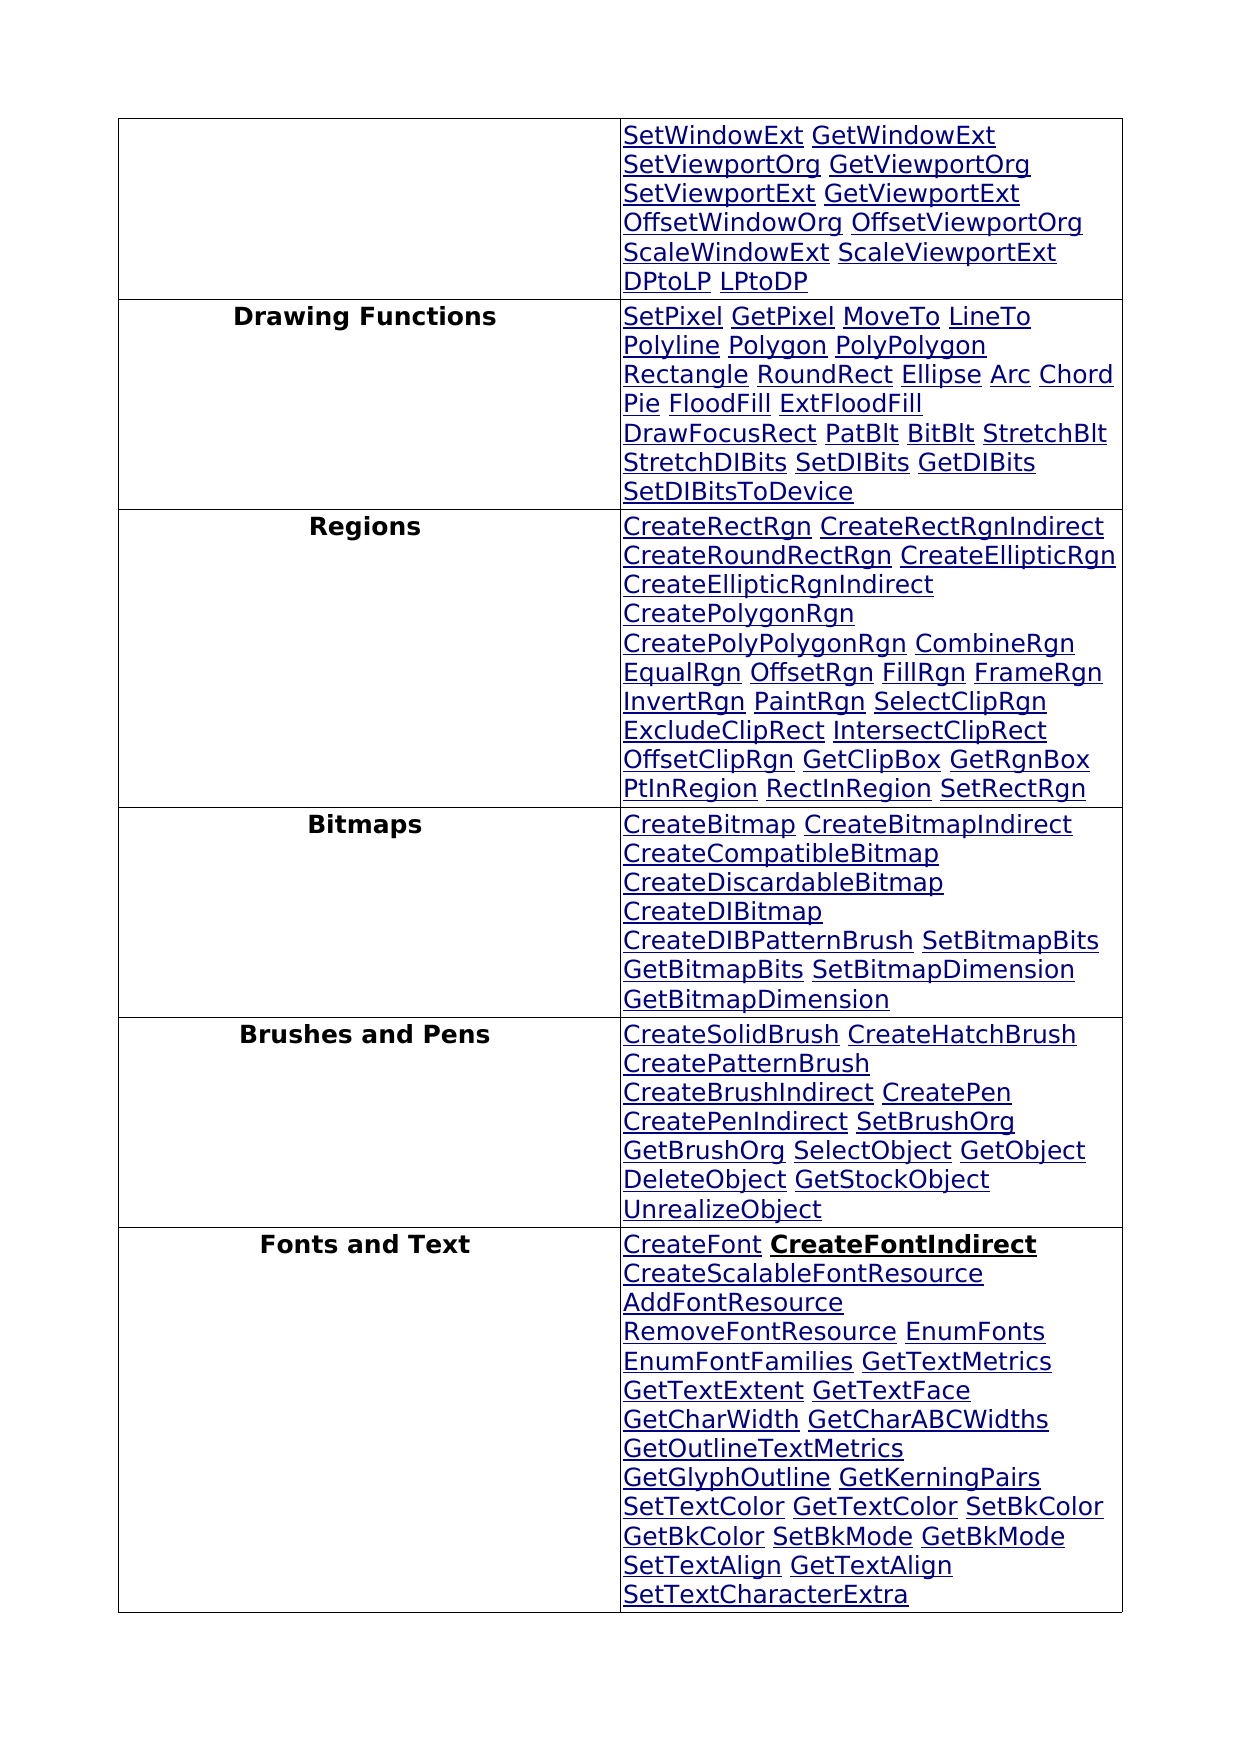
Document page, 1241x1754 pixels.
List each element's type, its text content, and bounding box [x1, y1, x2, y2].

table_cell Fonts and Text [119, 1228, 620, 1612]
table_cell SetPixel GetPixel MoveTo LineTo Polyline Polygon PolyPolygon Rectangle RoundRect Ellipse Arc Chord Pie FloodFill ExtFloodFill DrawFocusRect PatBlt BitBlt StretchBlt StretchDIBits SetDIBits GetDIBits SetDIBitsToDevice [621, 300, 1122, 509]
table_cell CreateFont CreateFontIndirect CreateScalableFontResource AddFontResource RemoveFontResource EnumFonts EnumFontFamilies GetTextMetrics GetTextExtent GetTextFace GetCharWidth GetCharABCWidths GetOutlineTextMetrics GetGlyphOutline GetKerningPairs SetTextColor GetTextColor SetBkColor GetBkColor SetBkMode GetBkMode SetTextAlign GetTextAlign SetTextCharacterExtra [621, 1228, 1122, 1612]
table_cell SetWindowExt GetWindowExt SetViewportOrg GetViewportOrg SetViewportExt GetViewportExt OffsetWindowOrg OffsetViewportOrg ScaleWindowExt ScaleViewportExt DPtoLP LPtoDP [621, 119, 1122, 299]
table_cell Drawing Functions [119, 300, 620, 509]
table_cell CreateRectRgn CreateRectRgnIndirect CreateRoundRectRgn CreateEllipticRgn CreateEllipticRgnIndirect CreatePolygonRgn CreatePolyPolygonRgn CombineRgn EqualRgn OffsetRgn FillRgn FrameRgn InvertRgn PaintRgn SelectClipRgn ExcludeClipRect IntersectClipRect OffsetClipRgn GetClipBox GetRgnBox PtInRegion RectInRegion SetRectRgn [621, 510, 1122, 807]
table_cell Bitmaps [119, 808, 620, 1017]
table_cell CreateBitmap CreateBitmapIndirect CreateCompatibleBitmap CreateDiscardableBitmap CreateDIBitmap CreateDIBPatternBrush SetBitmapBits GetBitmapBits SetBitmapDimension GetBitmapDimension [621, 808, 1122, 1017]
table_cell CreateSolidBrush CreateHatchBrush CreatePatternBrush CreateBrushIndirect CreatePen CreatePenIndirect SetBrushOrg GetBrushOrg SelectObject GetObject DeleteObject GetStockObject UnrealizeObject [621, 1018, 1122, 1227]
table_cell Brushes and Pens [119, 1018, 620, 1227]
table_cell Regions [119, 510, 620, 807]
table_cell [119, 119, 620, 299]
